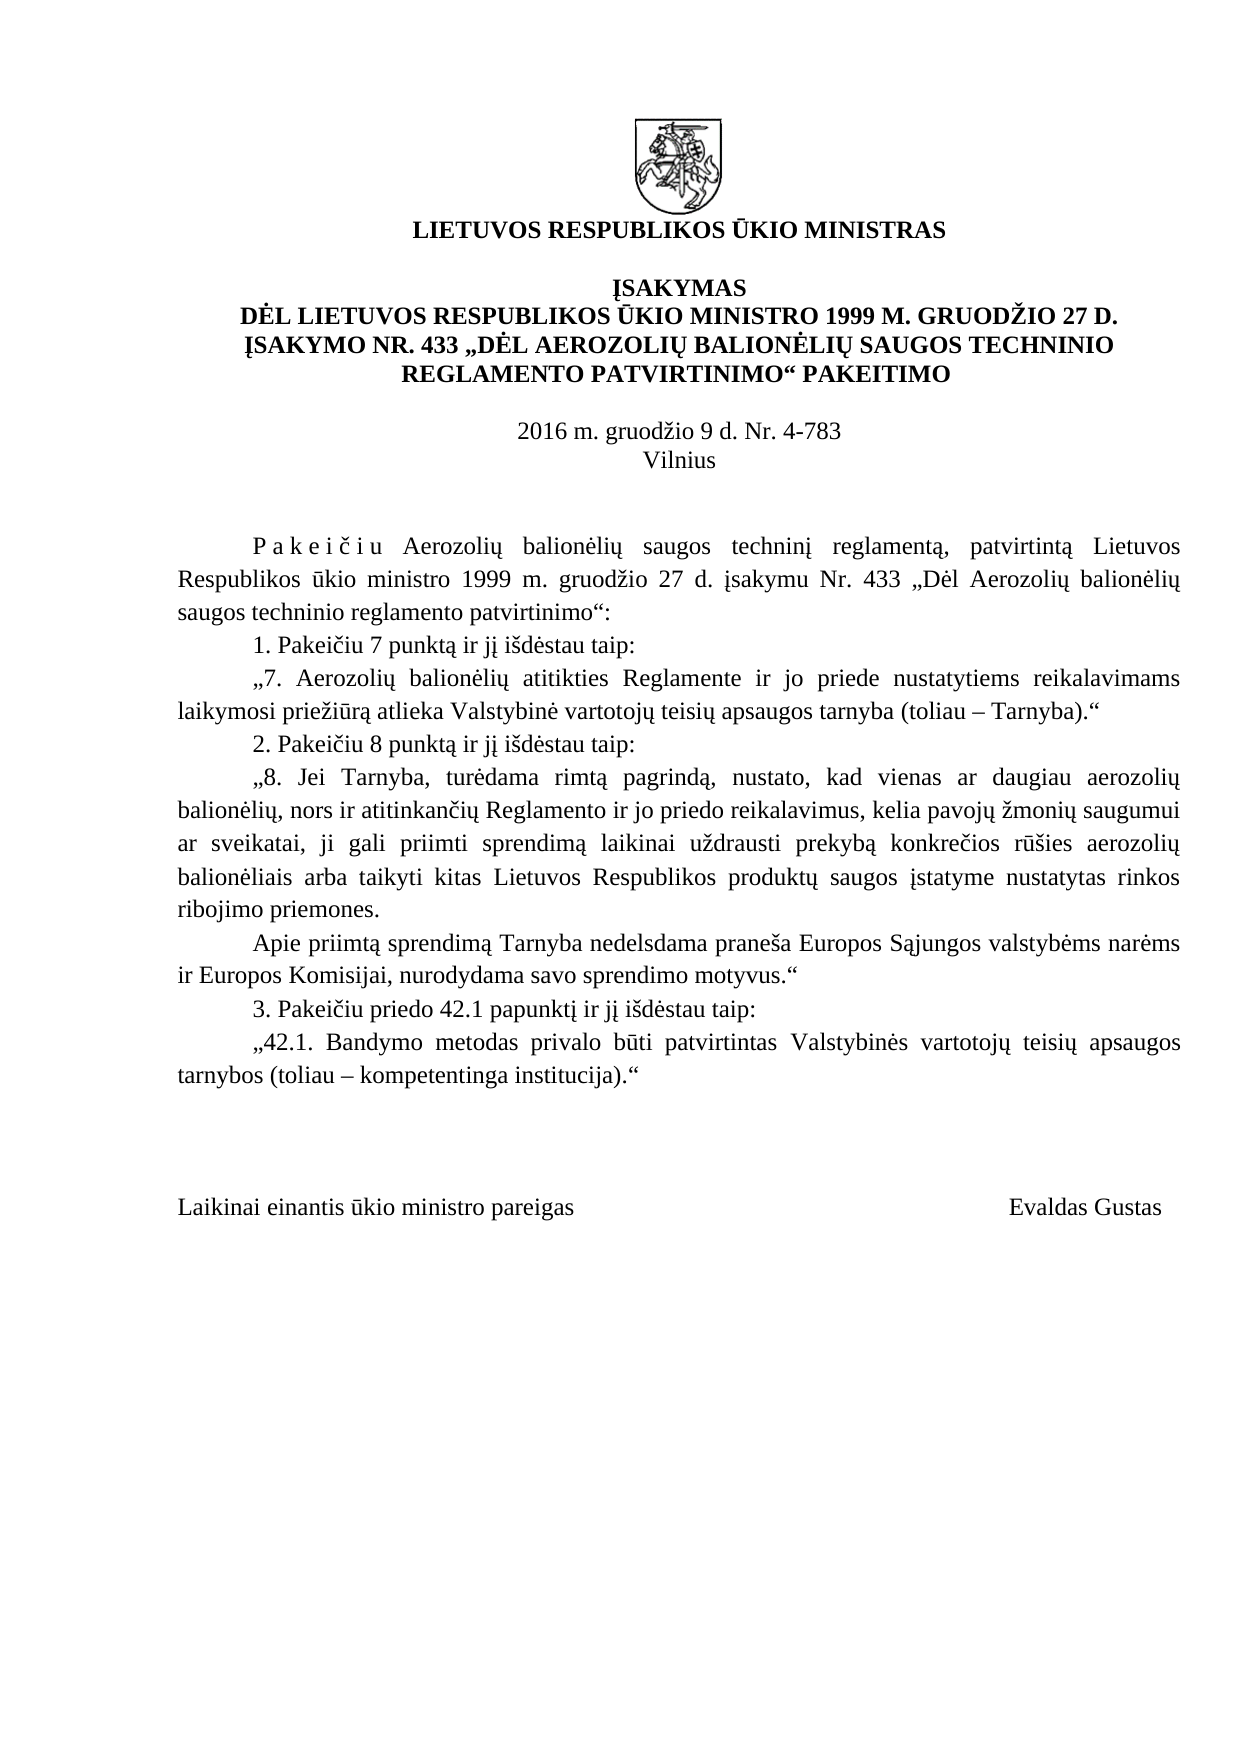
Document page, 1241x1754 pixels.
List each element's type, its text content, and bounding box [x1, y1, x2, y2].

text DĖL lietuvos respublikos ūkio ministro 1999 m. gruodžio 27 d. įsakymo Nr. 433 „dėl aerozolių balionėlių saugos techninio reglamento patvirtinimo“ pakeitimo [177, 301, 1181, 388]
text Vilnius [177, 445, 1181, 474]
text „8. Jei Tarnyba, turėdama rimtą pagrindą, nustato, kad vienas ar daugiau aerozolių balionėlių, nors ir atitinkančių Reglamento ir jo priedo reikalavimus, kelia pavojų žmonių saugumui ar sveikatai, ji gali priimti sprendimą laikinai uždrausti prekybą konkrečios rūšies aerozolių balionėliais arba taikyti kitas Lietuvos Respublikos produktų saugos įstatyme nustatytas rinkos ribojimo priemones. [177, 762, 1181, 923]
text Pakeičiu Aerozolių balionėlių saugos techninį reglamentą, patvirtintą Lietuvos Respublikos ūkio ministro 1999 m. gruodžio 27 d. įsakymu Nr. 433 „Dėl Aerozolių balionėlių saugos techninio reglamento patvirtinimo“: [177, 531, 1181, 626]
text „7. Aerozolių balionėlių atitikties Reglamente ir jo priede nustatytiems reikalavimams laikymosi priežiūrą atlieka Valstybinė vartotojų teisių apsaugos tarnyba (toliau – Tarnyba).“ [177, 663, 1181, 725]
text LIETUVOS RESPUBLIKOS ŪKIO MINISTRAS [177, 215, 1181, 244]
text įsakymas [177, 273, 1181, 301]
text 2. Pakeičiu 8 punktą ir jį išdėstau taip: [177, 729, 1181, 758]
text 3. Pakeičiu priedo 42.1 papunktį ir jį išdėstau taip: [177, 994, 1181, 1022]
text „42.1. Bandymo metodas privalo būti patvirtintas Valstybinės vartotojų teisių apsaugos tarnybos (toliau – kompetentinga institucija).“ [177, 1027, 1181, 1088]
text Apie priimtą sprendimą Tarnyba nedelsdama praneša Europos Sąjungos valstybėms narėms ir Europos Komisijai, nurodydama savo sprendimo motyvus.“ [177, 928, 1181, 989]
text 1. Pakeičiu 7 punktą ir jį išdėstau taip: [177, 630, 1181, 659]
text Laikinai einantis ūkio ministro pareigas Evaldas Gustas [177, 1192, 1181, 1221]
text 2016 m. gruodžio 9 d. Nr. 4-783 [177, 416, 1181, 445]
